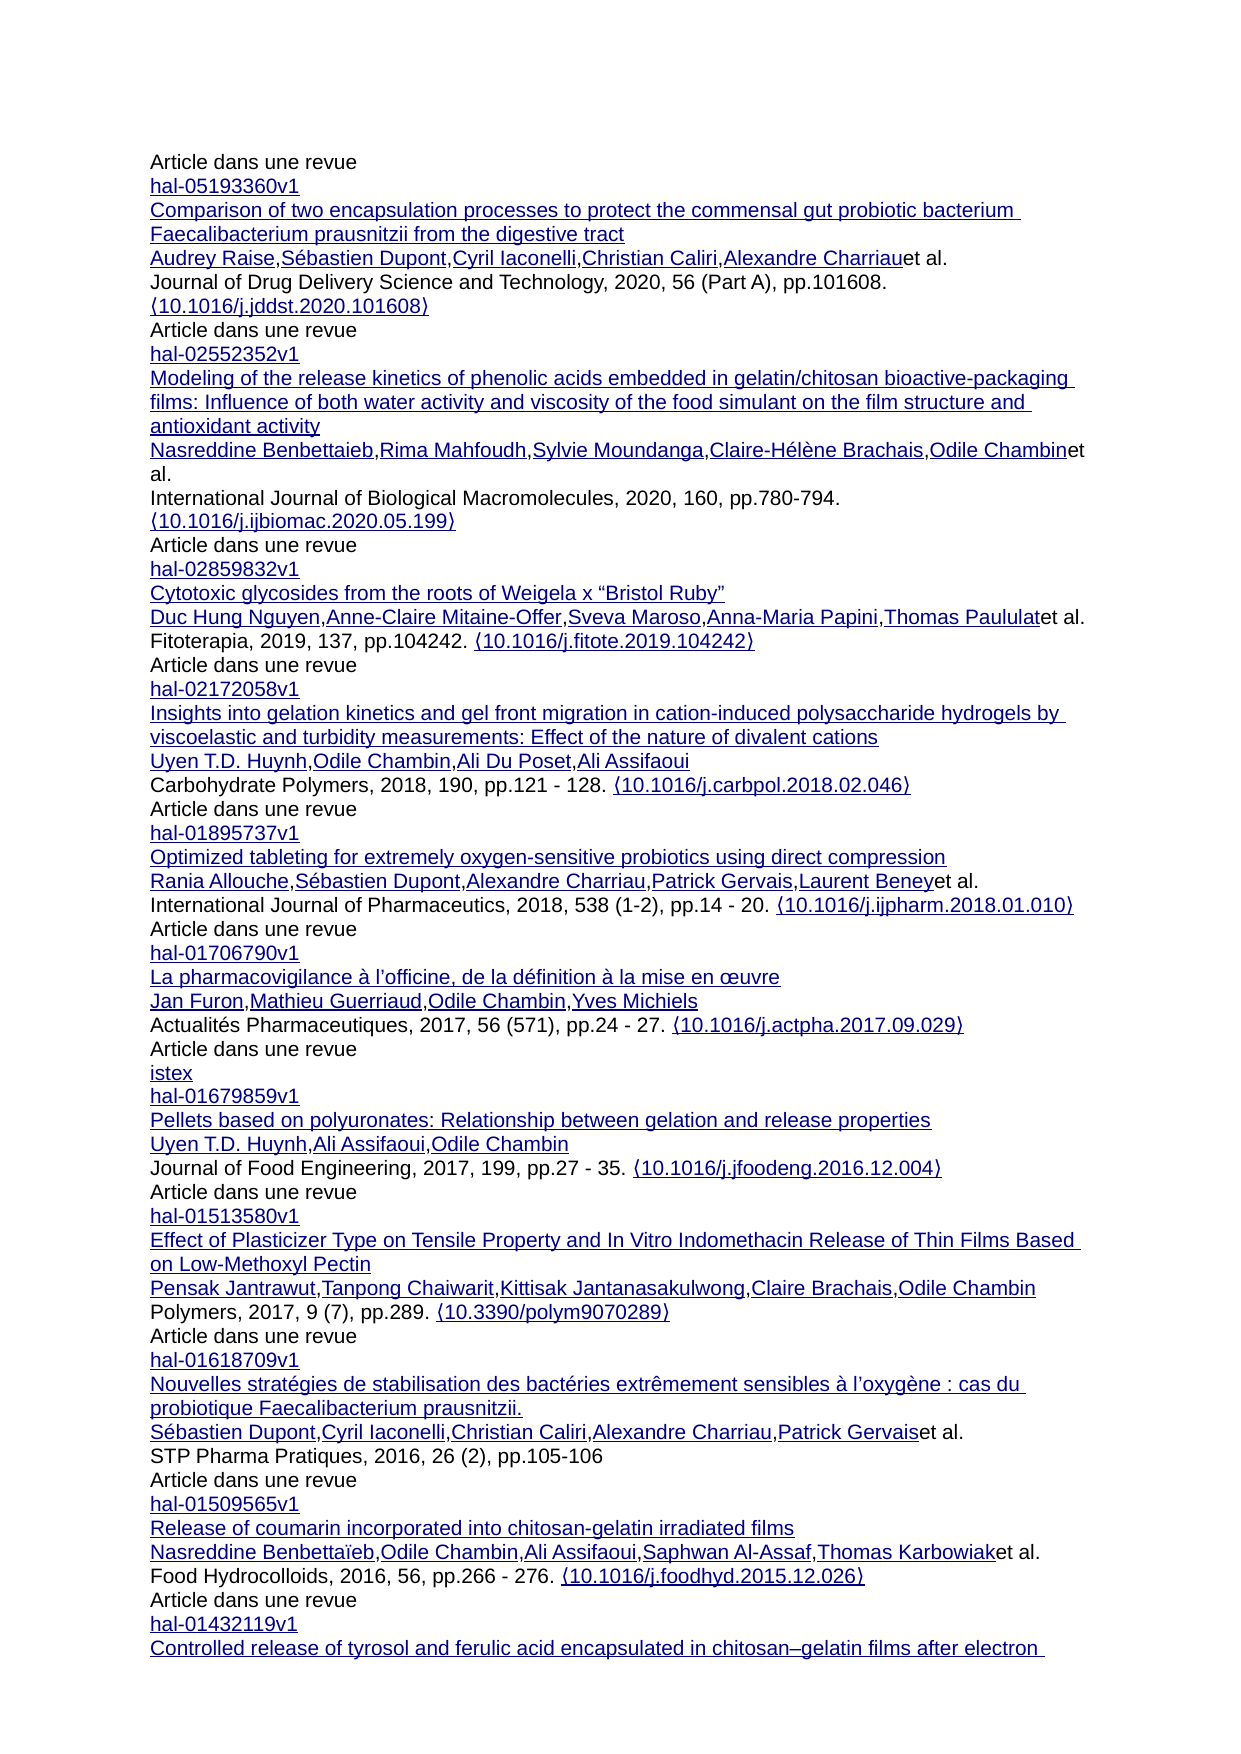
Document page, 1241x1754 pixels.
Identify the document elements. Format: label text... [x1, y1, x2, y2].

table_cell Modeling of the release kinetics of phenolic acids embedded in gelatin/chitosan bioactive-packaging films: Influence of both water activity and viscosity of the food simulant on the film structure and antioxidant activity Nasreddine Benbettaieb,Rima Mahfoudh,Sylvie Moundanga,Claire-Hélène Brachais,Odile Chambinet al. International Journal of Biological Macromolecules, 2020, 160, pp.780-794. ⟨10.1016/j.ijbiomac.2020.05.199⟩ Article dans une revue hal-02859832v1 [150, 366, 1090, 581]
table_cell Release of coumarin incorporated into chitosan-gelatin irradiated films Nasreddine Benbettaïeb,Odile Chambin,Ali Assifaoui,Saphwan Al-Assaf,Thomas Karbowiaket al. Food Hydrocolloids, 2016, 56, pp.266 - 276. ⟨10.1016/j.foodhyd.2015.12.026⟩ Article dans une revue hal-01432119v1 [150, 1516, 1090, 1635]
table_cell Effect of Plasticizer Type on Tensile Property and In Vitro Indomethacin Release of Thin Films Based on Low-Methoxyl Pectin Pensak Jantrawut,Tanpong Chaiwarit,Kittisak Jantanasakulwong,Claire Brachais,Odile Chambin Polymers, 2017, 9 (7), pp.289. ⟨10.3390/polym9070289⟩ Article dans une revue hal-01618709v1 [150, 1228, 1090, 1372]
table_cell Pellets based on polyuronates: Relationship between gelation and release properties Uyen T.D. Huynh,Ali Assifaoui,Odile Chambin Journal of Food Engineering, 2017, 199, pp.27 - 35. ⟨10.1016/j.jfoodeng.2016.12.004⟩ Article dans une revue hal-01513580v1 [150, 1108, 1090, 1228]
table_cell Article dans une revue hal-05193360v1 [150, 150, 1090, 198]
table_cell Nouvelles stratégies de stabilisation des bactéries extrêmement sensibles à l’oxygène : cas du probiotique Faecalibacterium prausnitzii. Sébastien Dupont,Cyril Iaconelli,Christian Caliri,Alexandre Charriau,Patrick Gervaiset al. STP Pharma Pratiques, 2016, 26 (2), pp.105-106 Article dans une revue hal-01509565v1 [150, 1372, 1090, 1516]
table_cell La pharmacovigilance à l’officine, de la définition à la mise en œuvre Jan Furon,Mathieu Guerriaud,Odile Chambin,Yves Michiels Actualités Pharmaceutiques, 2017, 56 (571), pp.24 - 27. ⟨10.1016/j.actpha.2017.09.029⟩ Article dans une revue istex hal-01679859v1 [150, 965, 1090, 1108]
table_cell Comparison of two encapsulation processes to protect the commensal gut probiotic bacterium Faecalibacterium prausnitzii from the digestive tract Audrey Raise,Sébastien Dupont,Cyril Iaconelli,Christian Caliri,Alexandre Charriauet al. Journal of Drug Delivery Science and Technology, 2020, 56 (Part A), pp.101608. ⟨10.1016/j.jddst.2020.101608⟩ Article dans une revue hal-02552352v1 [150, 198, 1090, 366]
table_cell Insights into gelation kinetics and gel front migration in cation-induced polysaccharide hydrogels by viscoelastic and turbidity measurements: Effect of the nature of divalent cations Uyen T.D. Huynh,Odile Chambin,Ali Du Poset,Ali Assifaoui Carbohydrate Polymers, 2018, 190, pp.121 - 128. ⟨10.1016/j.carbpol.2018.02.046⟩ Article dans une revue hal-01895737v1 [150, 701, 1090, 845]
table_cell Optimized tableting for extremely oxygen-sensitive probiotics using direct compression Rania Allouche,Sébastien Dupont,Alexandre Charriau,Patrick Gervais,Laurent Beneyet al. International Journal of Pharmaceutics, 2018, 538 (1-2), pp.14 - 20. ⟨10.1016/j.ijpharm.2018.01.010⟩ Article dans une revue hal-01706790v1 [150, 845, 1090, 964]
table_cell Controlled release of tyrosol and ferulic acid encapsulated in chitosan–gelatin films after electron [150, 1635, 1090, 1659]
table_cell Cytotoxic glycosides from the roots of Weigela x “Bristol Ruby” Duc Hung Nguyen,Anne-Claire Mitaine-Offer,Sveva Maroso,Anna-Maria Papini,Thomas Paululatet al. Fitoterapia, 2019, 137, pp.104242. ⟨10.1016/j.fitote.2019.104242⟩ Article dans une revue hal-02172058v1 [150, 581, 1090, 701]
